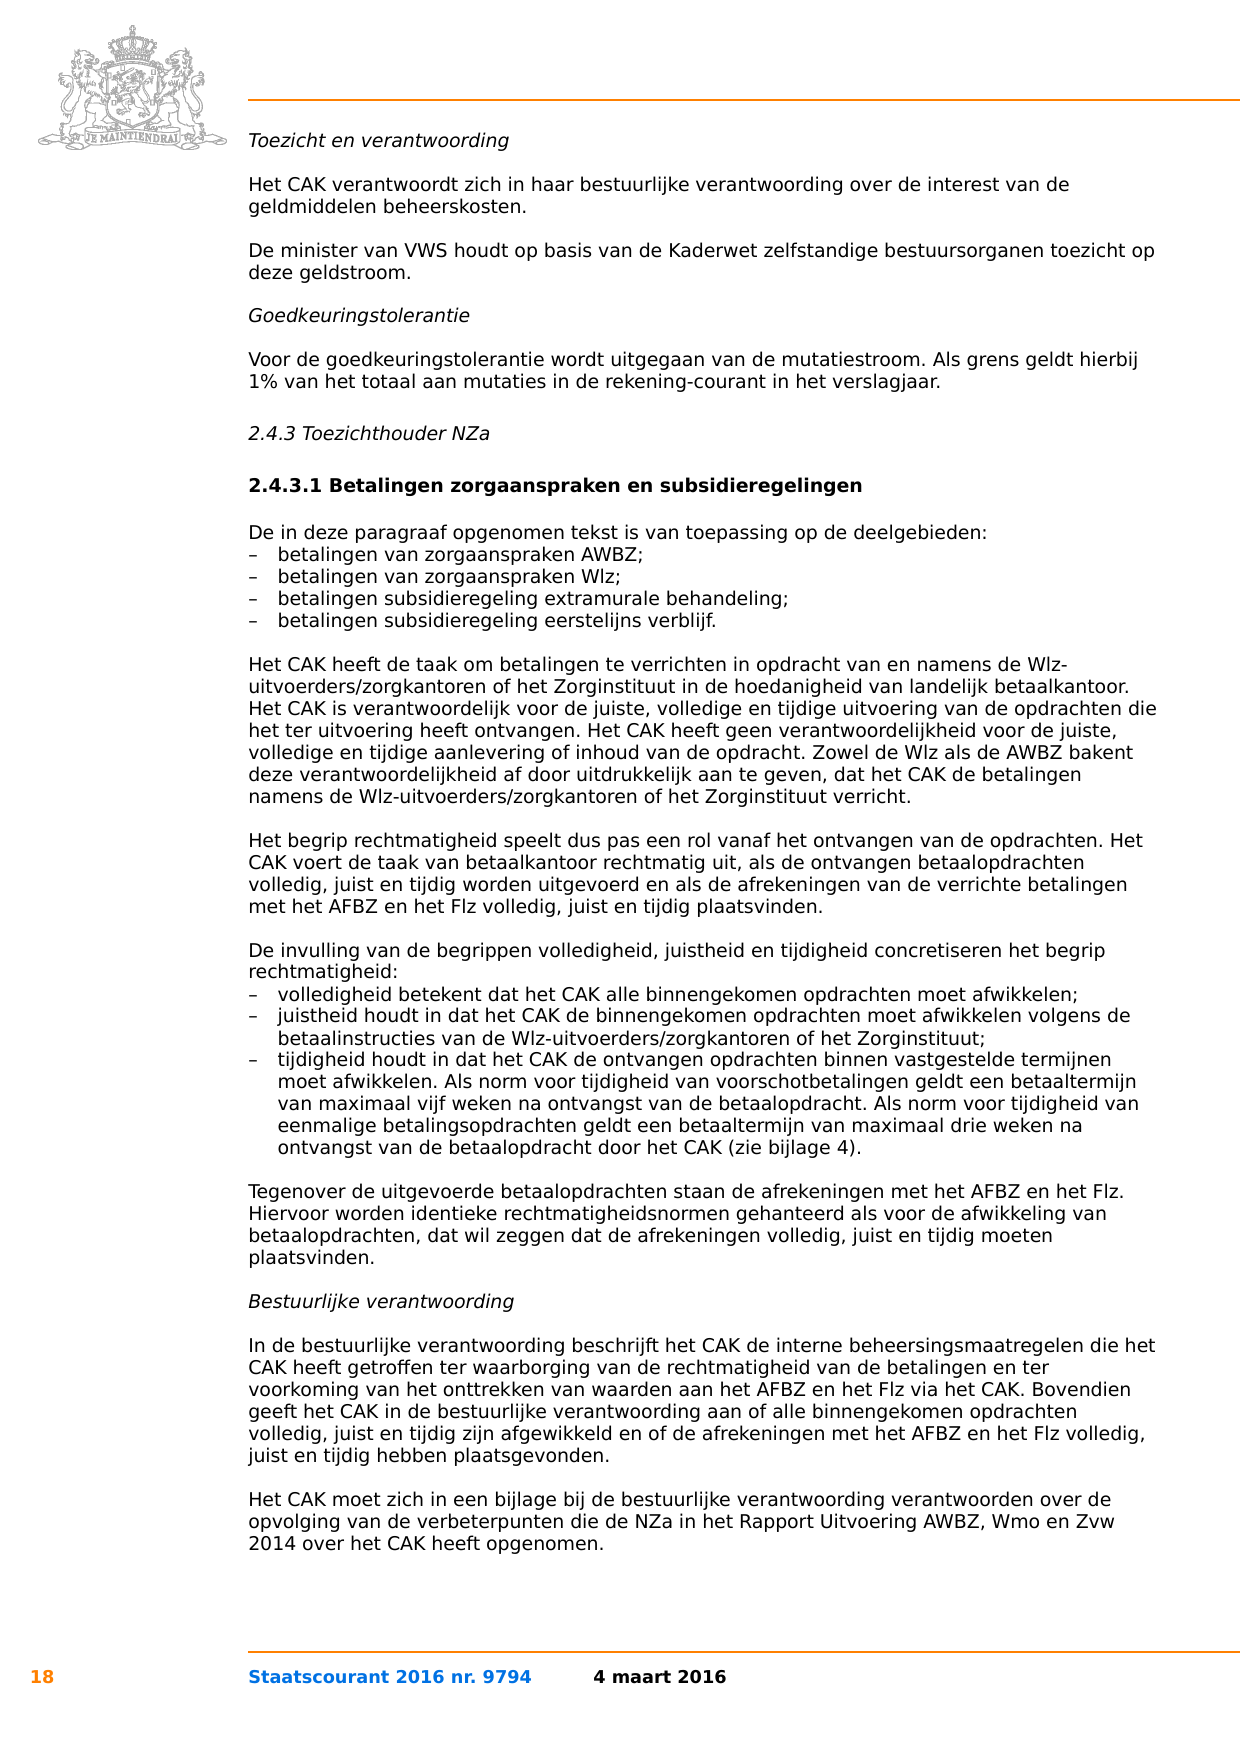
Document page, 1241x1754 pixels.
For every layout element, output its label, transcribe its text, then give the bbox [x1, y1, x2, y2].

text Voor de goedkeuringstolerantie wordt uitgegaan van de mutatiestroom. Als grens geldt hierbij 1% van het totaal aan mutaties in de rekening-courant in het verslagjaar. [248, 349, 1163, 393]
subtitle Goedkeuringstolerantie [248, 305, 1163, 327]
subtitle Bestuurlijke verantwoording [248, 1291, 1163, 1313]
text – volledigheid betekent dat het CAK alle binnengekomen opdrachten moet afwikkelen; [248, 983, 1163, 1005]
text – tijdigheid houdt in dat het CAK de ontvangen opdrachten binnen vastgestelde termijnen moet afwikkelen. Als norm voor tijdigheid van voorschotbetalingen geldt een betaaltermijn van maximaal vijf weken na ontvangst van de betaalopdracht. Als norm voor tijdigheid van eenmalige betalingsopdrachten geldt een betaaltermijn van maximaal drie weken na ontvangst van de betaalopdracht door het CAK (zie bijlage 4). [248, 1049, 1163, 1159]
subtitle Toezicht en verantwoording [248, 130, 1163, 152]
picture [38, 25, 227, 150]
text – juistheid houdt in dat het CAK de binnengekomen opdrachten moet afwikkelen volgens de betaalinstructies van de Wlz-uitvoerders/zorgkantoren of het Zorginstituut; [248, 1005, 1163, 1049]
text De minister van VWS houdt op basis van de Kaderwet zelfstandige bestuursorganen toezicht op deze geldstroom. [248, 239, 1163, 283]
text De invulling van de begrippen volledigheid, juistheid en tijdigheid concretiseren het begrip rechtmatigheid: [248, 939, 1163, 983]
text – betalingen van zorgaanspraken AWBZ; [248, 544, 1163, 566]
subtitle 2.4.3.1 Betalingen zorgaanspraken en subsidieregelingen [248, 475, 1163, 497]
text – betalingen van zorgaanspraken Wlz; [248, 566, 1163, 588]
text Tegenover de uitgevoerde betaalopdrachten staan de afrekeningen met het AFBZ en het Flz. Hiervoor worden identieke rechtmatigheidsnormen gehanteerd als voor de afwikkeling van betaalopdrachten, dat wil zeggen dat de afrekeningen volledig, juist en tijdig moeten plaatsvinden. [248, 1181, 1163, 1269]
text – betalingen subsidieregeling eerstelijns verblijf. [248, 610, 1163, 632]
text – betalingen subsidieregeling extramurale behandeling; [248, 588, 1163, 610]
text Het CAK verantwoordt zich in haar bestuurlijke verantwoording over de interest van de geldmiddelen beheerskosten. [248, 174, 1163, 218]
subtitle 2.4.3 Toezichthouder NZa [248, 423, 1163, 445]
text Het CAK heeft de taak om betalingen te verrichten in opdracht van en namens de Wlz-uitvoerders/zorgkantoren of het Zorginstituut in de hoedanigheid van landelijk betaalkantoor. Het CAK is verantwoordelijk voor de juiste, volledige en tijdige uitvoering van de opdrachten die het ter uitvoering heeft ontvangen. Het CAK heeft geen verantwoordelijkheid voor de juiste, volledige en tijdige aanlevering of inhoud van de opdracht. Zowel de Wlz als de AWBZ bakent deze verantwoordelijkheid af door uitdrukkelijk aan te geven, dat het CAK de betalingen namens de Wlz-uitvoerders/zorgkantoren of het Zorginstituut verricht. [248, 654, 1163, 808]
text De in deze paragraaf opgenomen tekst is van toepassing op de deelgebieden: [248, 522, 1163, 544]
text Het begrip rechtmatigheid speelt dus pas een rol vanaf het ontvangen van de opdrachten. Het CAK voert de taak van betaalkantoor rechtmatig uit, als de ontvangen betaalopdrachten volledig, juist en tijdig worden uitgevoerd en als de afrekeningen van de verrichte betalingen met het AFBZ en het Flz volledig, juist en tijdig plaatsvinden. [248, 830, 1163, 918]
text Het CAK moet zich in een bijlage bij de bestuurlijke verantwoording verantwoorden over de opvolging van de verbeterpunten die de NZa in het Rapport Uitvoering AWBZ, Wmo en Zvw 2014 over het CAK heeft opgenomen. [248, 1488, 1163, 1554]
text In de bestuurlijke verantwoording beschrijft het CAK de interne beheersingsmaatregelen die het CAK heeft getroffen ter waarborging van de rechtmatigheid van de betalingen en ter voorkoming van het onttrekken van waarden aan het AFBZ en het Flz via het CAK. Bovendien geeft het CAK in de bestuurlijke verantwoording aan of alle binnengekomen opdrachten volledig, juist en tijdig zijn afgewikkeld en of de afrekeningen met het AFBZ en het Flz volledig, juist en tijdig hebben plaatsgevonden. [248, 1335, 1163, 1467]
